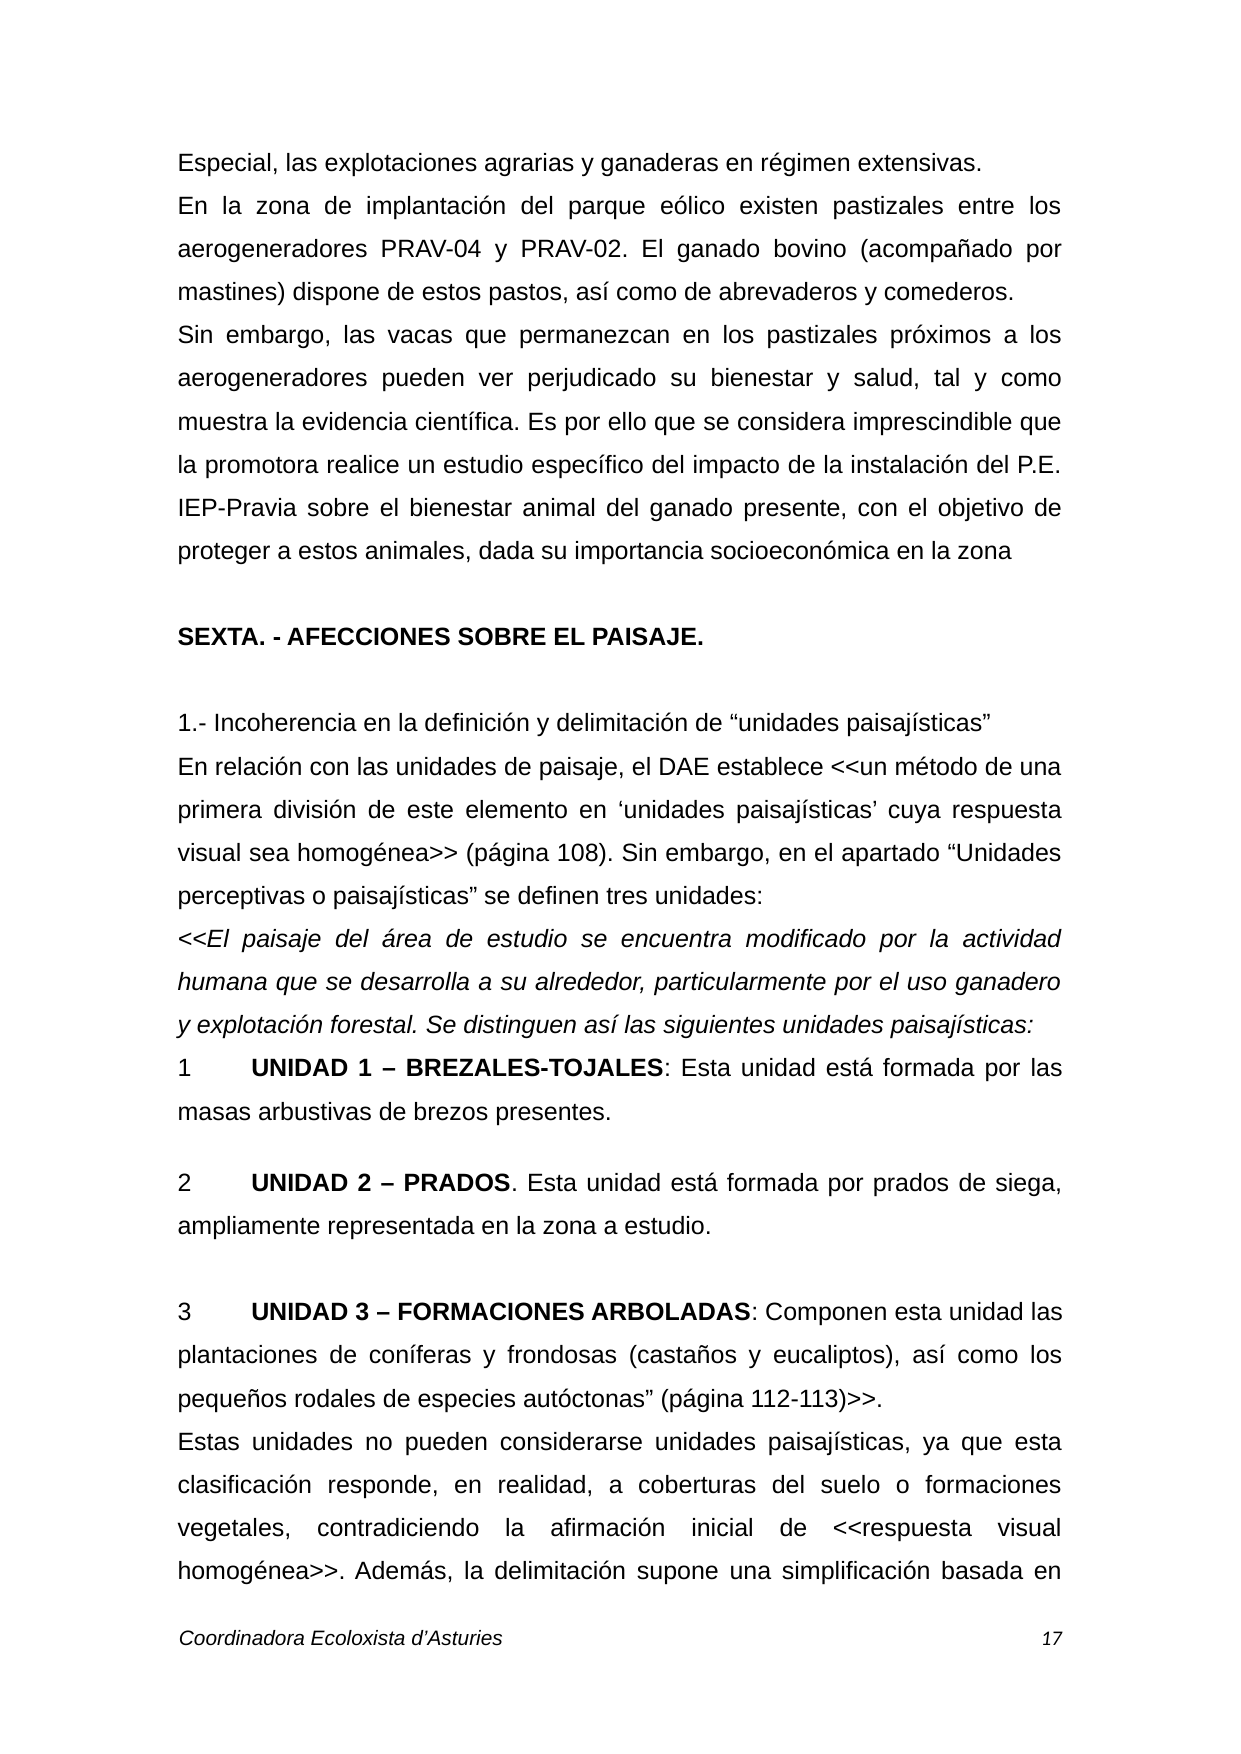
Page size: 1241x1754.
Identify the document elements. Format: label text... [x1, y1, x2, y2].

list UNIDAD 3 – FORMACIONES ARBOLADAS: Componen esta unidad las plantaciones de coníferas y frondosas (castaños y eucaliptos), así como los pequeños rodales de especies autóctonas” (página 112-113)>>. [177, 1297, 1063, 1412]
text Estas unidades no pueden considerarse unidades paisajísticas, ya que esta clasificación responde, en realidad, a coberturas del suelo o formaciones vegetales, contradiciendo la afirmación inicial de <<respuesta visual homogénea>>. Además, la delimitación supone una simplificación basada en [177, 1427, 1063, 1585]
list UNIDAD 1 – BREZALES-TOJALES: Esta unidad está formada por las masas arbustivas de brezos presentes. [177, 1053, 1063, 1125]
text En la zona de implantación del parque eólico existen pastizales entre los aerogeneradores PRAV-04 y PRAV-02. El ganado bovino (acompañado por mastines) dispone de estos pastos, así como de abrevaderos y comederos. [177, 191, 1063, 306]
text <<El paisaje del área de estudio se encuentra modificado por la actividad humana que se desarrolla a su alrededor, particularmente por el uso ganadero y explotación forestal. Se distinguen así las siguientes unidades paisajísticas: [177, 924, 1063, 1039]
text 1.- Incoherencia en la definición y delimitación de “unidades paisajísticas” [177, 708, 1063, 737]
text SEXTA. - AFECCIONES SOBRE EL PAISAJE. [177, 622, 1063, 651]
list UNIDAD 2 – PRADOS. Esta unidad está formada por prados de siega, ampliamente representada en la zona a estudio. [177, 1168, 1063, 1240]
text Especial, las explotaciones agrarias y ganaderas en régimen extensivas. [177, 148, 1063, 176]
text En relación con las unidades de paisaje, el DAE establece <<un método de una primera división de este elemento en ‘unidades paisajísticas’ cuya respuesta visual sea homogénea>> (página 108). Sin embargo, en el apartado “Unidades perceptivas o paisajísticas” se definen tres unidades: [177, 751, 1063, 909]
text Sin embargo, las vacas que permanezcan en los pastizales próximos a los aerogeneradores pueden ver perjudicado su bienestar y salud, tal y como muestra la evidencia científica. Es por ello que se considera imprescindible que la promotora realice un estudio específico del impacto de la instalación del P.E. IEP-Pravia sobre el bienestar animal del ganado presente, con el objetivo de proteger a estos animales, dada su importancia socioeconómica en la zona [177, 320, 1063, 564]
